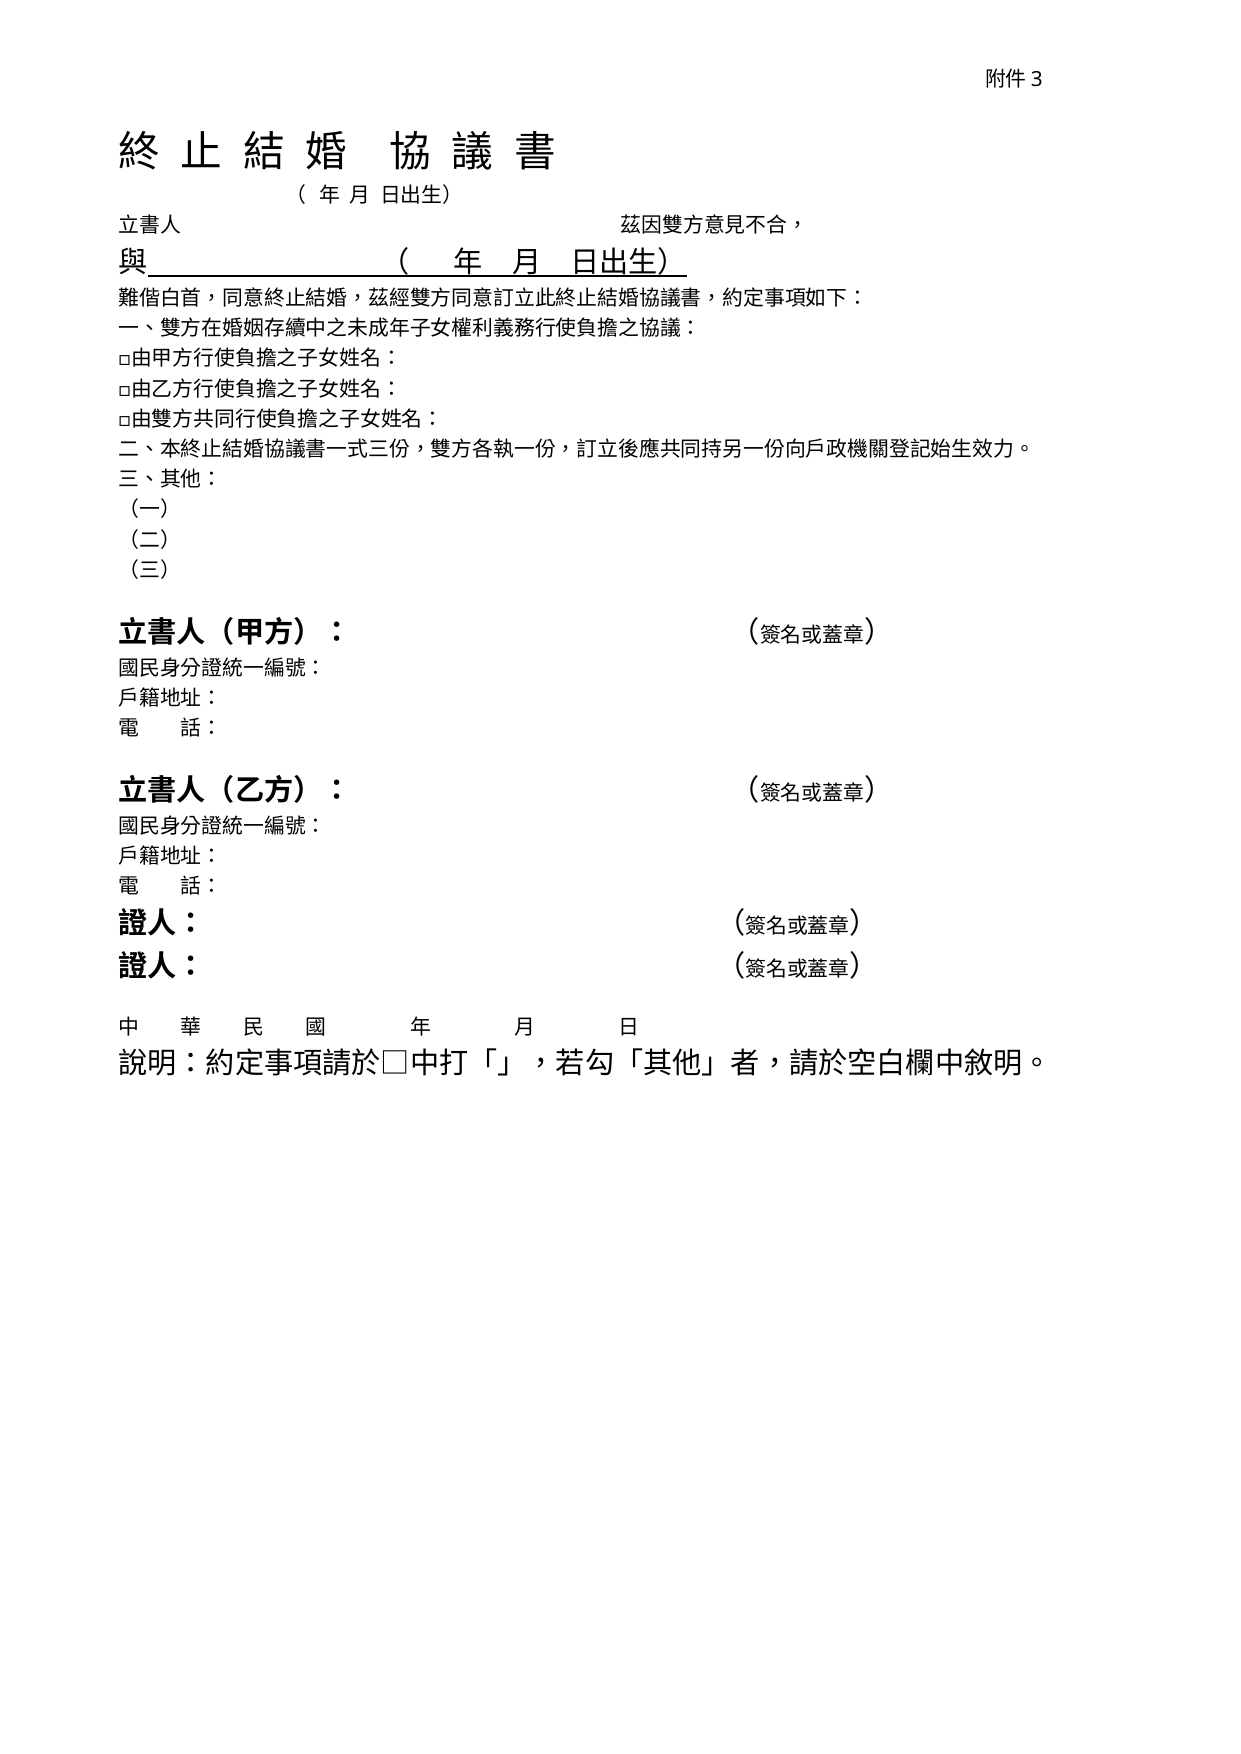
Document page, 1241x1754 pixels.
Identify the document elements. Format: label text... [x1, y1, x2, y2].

text 戶籍地址： [118, 681, 1122, 711]
text 立書人 茲因雙方意見不合， [118, 209, 1122, 239]
text （二） [118, 523, 1122, 553]
text （ 年 月 日出生） [118, 178, 1122, 209]
text 中 華 民 國 年 月 日 [118, 1010, 1122, 1040]
text 電 話： [118, 711, 1122, 742]
text 電 話： [118, 870, 1122, 900]
text 二、本終止結婚協議書一式三份，雙方各執一份，訂立後應共同持另一份向戶政機關登記始生效力。 [118, 432, 1122, 462]
text [964, 54, 1122, 116]
text 難偕白首，同意終止結婚，茲經雙方同意訂立此終止結婚協議書，約定事項如下： [118, 281, 1122, 311]
text 立書人（甲方）： （簽名或蓋章） [118, 609, 1122, 651]
text 證人： （簽名或蓋章） [118, 942, 1122, 984]
text 與 （ 年 月 日出生） [118, 239, 1122, 281]
text 國民身分證統一編號： [118, 651, 1122, 681]
text 附件3 [979, 62, 1107, 92]
text （三） [118, 553, 1122, 583]
text 立書人（乙方）： （簽名或蓋章） [118, 767, 1122, 809]
text 三、其他： [118, 462, 1122, 493]
text 戶籍地址： [118, 839, 1122, 870]
text □由甲方行使負擔之子女姓名： [118, 342, 1122, 372]
text □由乙方行使負擔之子女姓名： [118, 372, 1122, 402]
text 國民身分證統一編號： [118, 809, 1122, 839]
text 終 止 結 婚 協 議 書 [118, 118, 1122, 178]
text 說明：約定事項請於□中打「」，若勾「其他」者，請於空白欄中敘明。 [118, 1040, 1122, 1082]
text 證人： （簽名或蓋章） [118, 900, 1122, 942]
text □由雙方共同行使負擔之子女姓名： [118, 402, 1122, 432]
text 一、雙方在婚姻存續中之未成年子女權利義務行使負擔之協議： [118, 311, 1122, 342]
text （一） [118, 493, 1122, 523]
